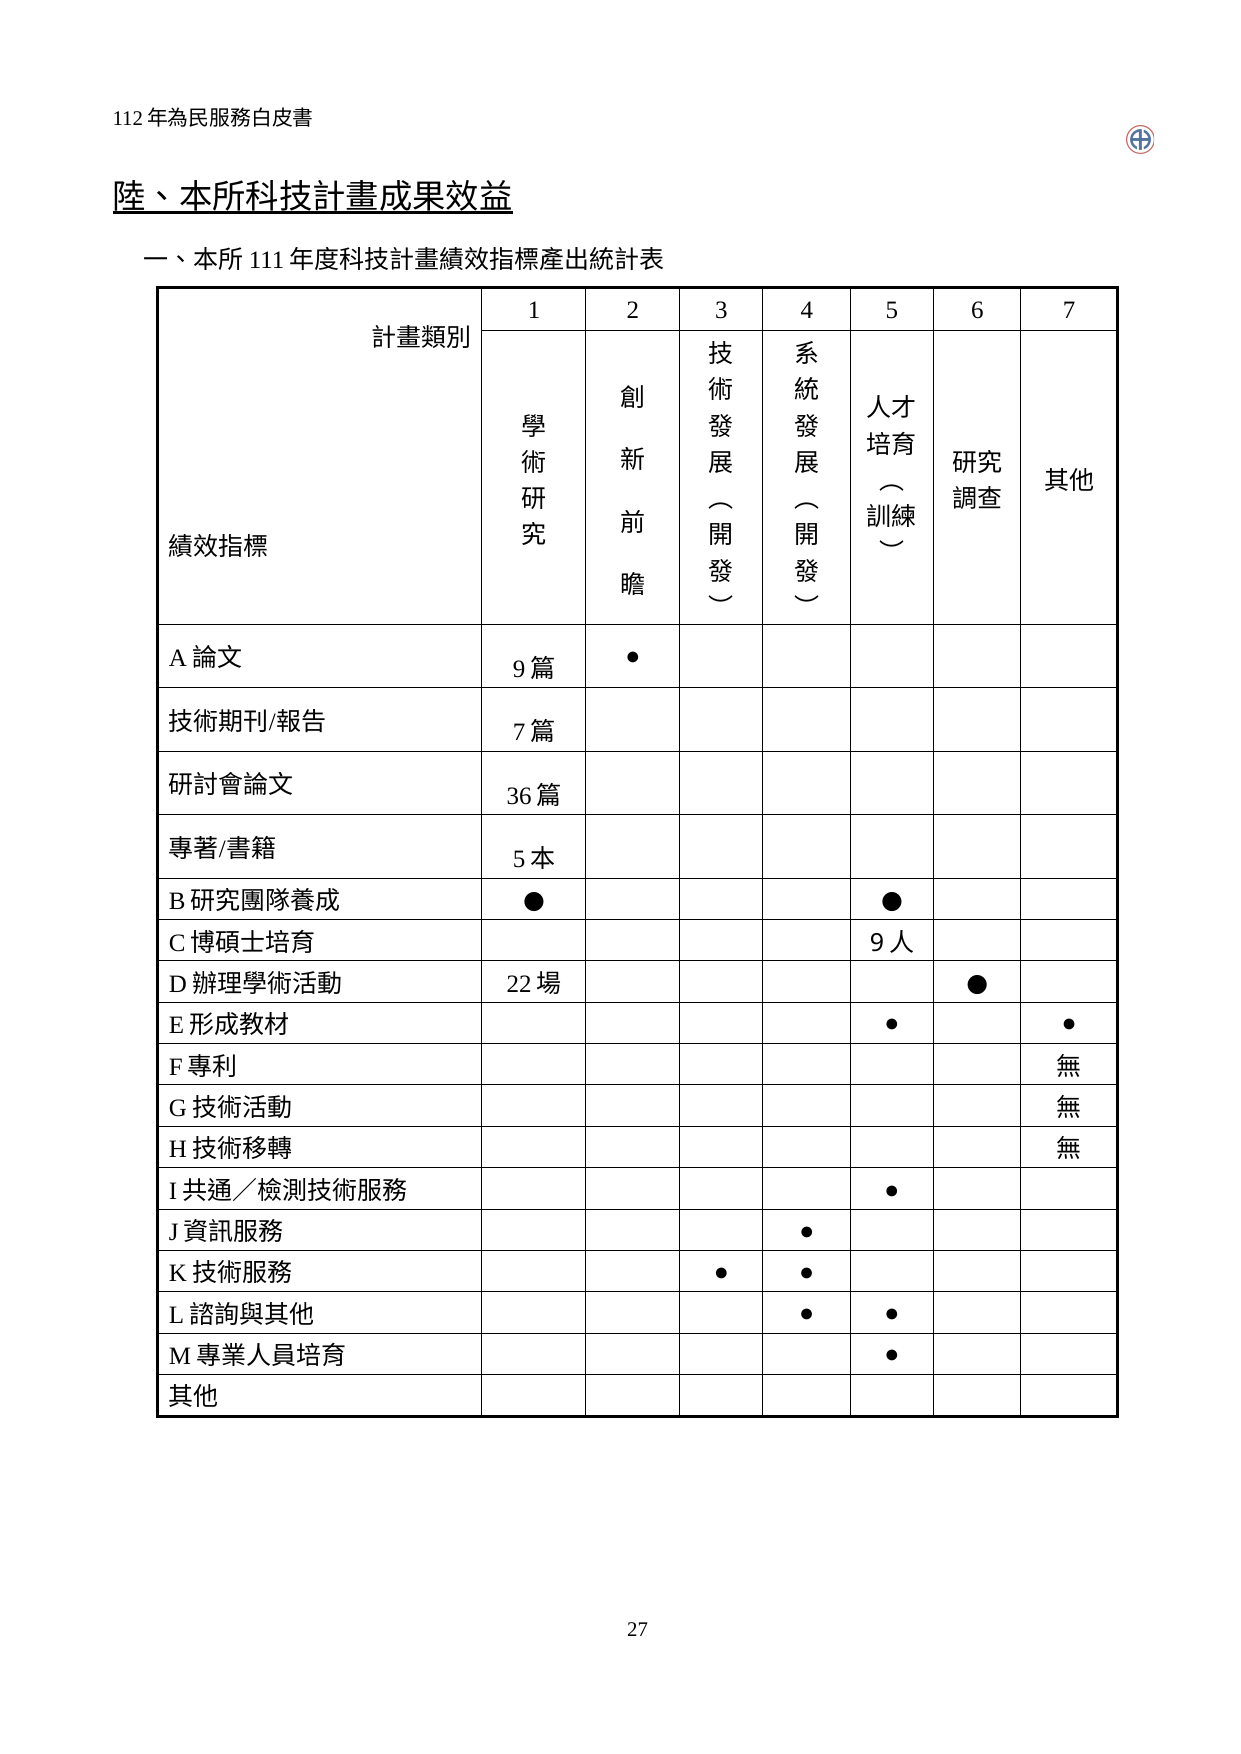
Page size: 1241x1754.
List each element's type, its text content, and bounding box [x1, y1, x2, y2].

text 陸、本所科技計畫成果效益 [112, 170, 1162, 218]
table_cell [851, 1210, 933, 1250]
table_cell [1021, 1210, 1116, 1250]
table_cell [586, 879, 679, 919]
table_cell 無 [1021, 1044, 1116, 1084]
table_cell 技 術 發 展 ︵ 開 發 ︶ [680, 331, 762, 623]
table_cell [763, 752, 850, 814]
table_cell [851, 1127, 933, 1167]
table_cell [482, 1044, 585, 1084]
table_cell [680, 920, 762, 960]
table_cell 人才 培育 ︵ 訓練 ︶ [851, 331, 933, 623]
table_cell [586, 1044, 679, 1084]
text 一、本所111年度科技計畫績效指標產出統計表 [143, 239, 1162, 276]
table_cell [763, 625, 850, 687]
table_cell 學 術 研 究 [482, 331, 585, 623]
table_cell [934, 1210, 1020, 1250]
table_cell 專著/書籍 [159, 815, 481, 878]
table_cell [586, 1085, 679, 1126]
table_cell [934, 752, 1020, 814]
table_cell 研究調查 [934, 331, 1020, 623]
table_cell [1021, 879, 1116, 919]
table_cell [763, 1085, 850, 1126]
table_cell ● [680, 1251, 762, 1291]
table_cell G技術活動 [159, 1085, 481, 1126]
table_cell H技術移轉 [159, 1127, 481, 1167]
table_cell [1021, 688, 1116, 751]
table_cell B研究團隊養成 [159, 879, 481, 919]
table_cell [482, 1251, 585, 1291]
table_cell M專業人員培育 [159, 1334, 481, 1374]
table_cell [482, 1085, 585, 1126]
table_cell [934, 1003, 1020, 1043]
table_cell [586, 1003, 679, 1043]
table_cell 36篇 [482, 752, 585, 814]
table_cell [851, 815, 933, 878]
table_cell [586, 1334, 679, 1374]
table_cell [586, 1127, 679, 1167]
table_cell [934, 920, 1020, 960]
table_cell [851, 1375, 933, 1415]
table_header 3 [680, 289, 762, 330]
table_cell [934, 879, 1020, 919]
table_cell [763, 961, 850, 1002]
table_cell [851, 1044, 933, 1084]
table_cell [586, 961, 679, 1002]
table_cell K技術服務 [159, 1251, 481, 1291]
table_cell [934, 1168, 1020, 1208]
table_cell [851, 961, 933, 1002]
table_cell 9篇 [482, 625, 585, 687]
table_cell [763, 815, 850, 878]
table_cell J資訊服務 [159, 1210, 481, 1250]
table_cell [482, 1334, 585, 1374]
table_cell [763, 1375, 850, 1415]
table_cell [934, 1375, 1020, 1415]
table_cell 無 [1021, 1127, 1116, 1167]
table_cell [763, 688, 850, 751]
table_cell [586, 1292, 679, 1332]
table_cell [680, 752, 762, 814]
table_cell 5本 [482, 815, 585, 878]
table_cell ● [851, 1292, 933, 1332]
table_cell [680, 1375, 762, 1415]
table_cell [482, 1375, 585, 1415]
table_cell [680, 1292, 762, 1332]
table_cell A論文 [159, 625, 481, 687]
table_cell C博碩士培育 [159, 920, 481, 960]
table_header 6 [934, 289, 1020, 330]
table_cell ● [934, 961, 1020, 1002]
table_header 5 [851, 289, 933, 330]
table_cell ● [586, 625, 679, 687]
table_cell ● [1021, 1003, 1116, 1043]
table_cell [851, 1251, 933, 1291]
table_cell [934, 1334, 1020, 1374]
table_cell [482, 920, 585, 960]
table_cell 無 [1021, 1085, 1116, 1126]
table_cell [482, 1127, 585, 1167]
table_cell [482, 1210, 585, 1250]
table_cell [680, 1085, 762, 1126]
table_cell [482, 1003, 585, 1043]
table_cell 9人 [851, 920, 933, 960]
table_cell 系 統 發 展 ︵ 開 發 ︶ [763, 331, 850, 623]
table_cell [586, 1168, 679, 1208]
table_header 7 [1021, 289, 1116, 330]
table_cell [680, 1334, 762, 1374]
table_cell [680, 1168, 762, 1208]
table_cell 7篇 [482, 688, 585, 751]
table_cell [763, 1003, 850, 1043]
table_cell [934, 1251, 1020, 1291]
table_cell [1021, 1292, 1116, 1332]
table_cell [1021, 1168, 1116, 1208]
table_cell [586, 1375, 679, 1415]
table_cell [763, 1168, 850, 1208]
table_cell [763, 1044, 850, 1084]
table_cell [763, 920, 850, 960]
table_cell [586, 688, 679, 751]
table_cell ● [851, 1168, 933, 1208]
table_cell E形成教材 [159, 1003, 481, 1043]
table_cell [680, 961, 762, 1002]
table_cell [1021, 920, 1116, 960]
table_cell ● [763, 1210, 850, 1250]
table_cell [1021, 625, 1116, 687]
table_cell [934, 1292, 1020, 1332]
table_cell ● [851, 1334, 933, 1374]
table_cell [586, 752, 679, 814]
table_cell [680, 625, 762, 687]
table_cell [934, 688, 1020, 751]
table_cell [482, 1292, 585, 1332]
table_cell L諮詢與其他 [159, 1292, 481, 1332]
table_cell [934, 1127, 1020, 1167]
table_cell [1021, 1375, 1116, 1415]
table_cell [680, 1044, 762, 1084]
table_cell [934, 815, 1020, 878]
table_cell [586, 1251, 679, 1291]
table_header 2 [586, 289, 679, 330]
table_cell [680, 879, 762, 919]
table_cell I共通∕檢測技術服務 [159, 1168, 481, 1208]
table_cell [680, 1003, 762, 1043]
table_cell 其他 [159, 1375, 481, 1415]
table_cell [1021, 752, 1116, 814]
table_cell [851, 1085, 933, 1126]
table_cell [1021, 815, 1116, 878]
table_cell ● [482, 879, 585, 919]
table_cell [1021, 1251, 1116, 1291]
table_cell [680, 815, 762, 878]
table_cell [934, 1085, 1020, 1126]
table_cell [851, 752, 933, 814]
table_header 計畫類別 績效指標 [159, 289, 481, 623]
table_cell [586, 1210, 679, 1250]
table_cell [851, 625, 933, 687]
table_cell [680, 1210, 762, 1250]
table_cell 其他 [1021, 331, 1116, 623]
table_cell [680, 1127, 762, 1167]
table_cell ● [763, 1292, 850, 1332]
table_header 1 [482, 289, 585, 330]
table_cell 22場 [482, 961, 585, 1002]
table_cell ● [763, 1251, 850, 1291]
table_cell [482, 1168, 585, 1208]
table_cell 創 新 前 瞻 [586, 331, 679, 623]
table_cell [680, 688, 762, 751]
table_cell [934, 625, 1020, 687]
table_cell [1021, 961, 1116, 1002]
table_cell [586, 815, 679, 878]
table_cell [851, 688, 933, 751]
table_cell 研討會論文 [159, 752, 481, 814]
table_cell [763, 1127, 850, 1167]
table_header 4 [763, 289, 850, 330]
table_cell ● [851, 1003, 933, 1043]
table_cell [934, 1044, 1020, 1084]
table_cell [763, 879, 850, 919]
table_cell ● [851, 879, 933, 919]
table_cell D辦理學術活動 [159, 961, 481, 1002]
table_cell 技術期刊/報告 [159, 688, 481, 751]
table_cell F專利 [159, 1044, 481, 1084]
table_cell [586, 920, 679, 960]
table_cell [1021, 1334, 1116, 1374]
table_cell [763, 1334, 850, 1374]
